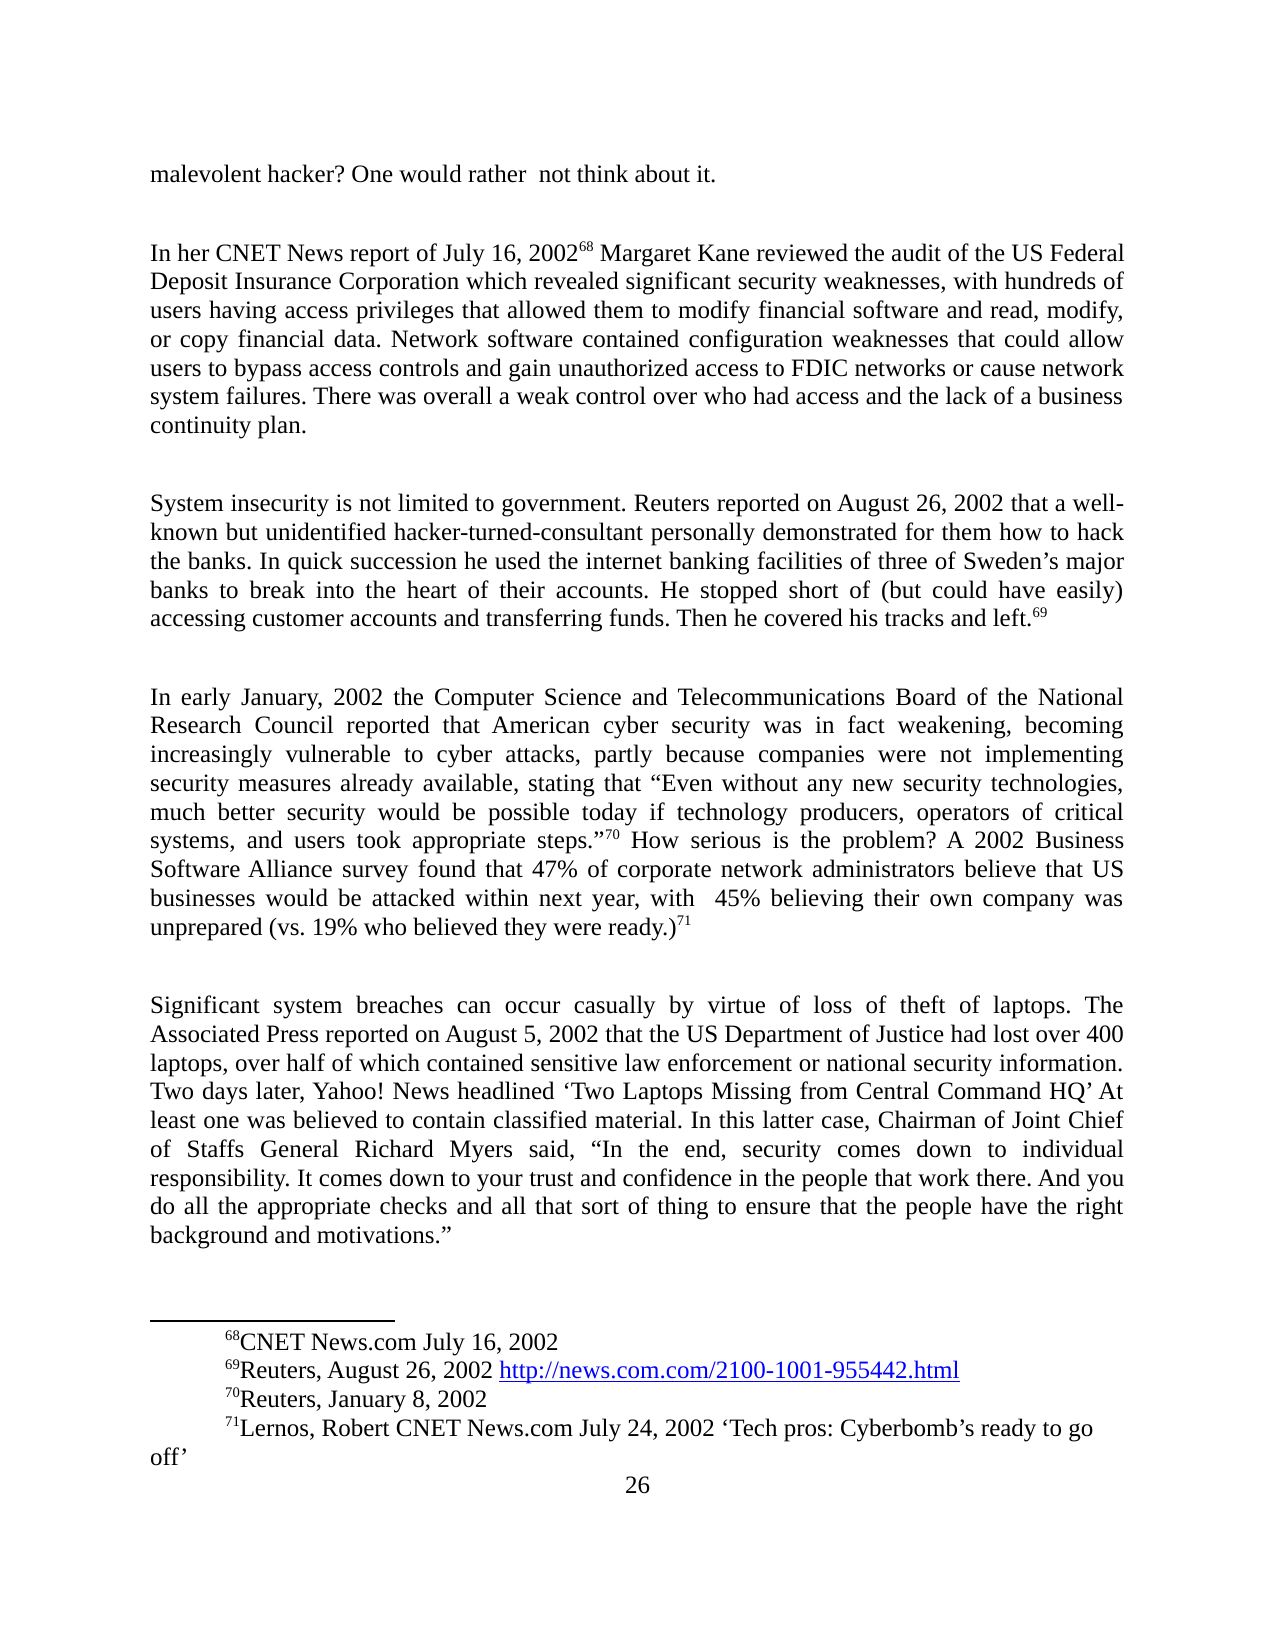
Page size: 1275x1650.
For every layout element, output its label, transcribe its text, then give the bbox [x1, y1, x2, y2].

text In her CNET News report of July 16, 2002 Margaret Kane reviewed the audit of the US Federal Deposit Insurance Corporation which revealed significant security weaknesses, with hundreds of users having access privileges that allowed them to modify financial software and read, modify, or copy financial data. Network software contained configuration weaknesses that could allow users to bypass access controls and gain unauthorized access to FDIC networks or cause network system failures. There was overall a weak control over who had access and the lack of a business continuity plan. [150, 238, 1125, 439]
text In early January, 2002 the Computer Science and Telecommunications Board of the National Research Council reported that American cyber security was in fact weakening, becoming increasingly vulnerable to cyber attacks, partly because companies were not implementing security measures already available, stating that “Even without any new security technologies, much better security would be possible today if technology producers, operators of critical systems, and users took appropriate steps.” How serious is the problem? A 2002 Business Software Alliance survey found that 47% of corporate network administrators believe that US businesses would be attacked within next year, with 45% believing their own company was unprepared (vs. 19% who believed they were ready.) [150, 682, 1125, 941]
text malevolent hacker? One would rather not think about it. [150, 159, 1125, 188]
text Significant system breaches can occur casually by virtue of loss of theft of laptops. The Associated Press reported on August 5, 2002 that the US Department of Justice had lost over 400 laptops, over half of which contained sensitive law enforcement or national security information. Two days later, Yahoo! News headlined ‘Two Laptops Missing from Central Command HQ’ At least one was believed to contain classified material. In this latter case, Chairman of Joint Chief of Staffs General Richard Myers said, “In the end, security comes down to individual responsibility. It comes down to your trust and confidence in the people that work there. And you do all the appropriate checks and all that sort of thing to ensure that the people have the right background and motivations.” [150, 990, 1125, 1249]
text Reuters, August 26, 2002 http://news.com.com/2100-1001-955442.html [150, 1356, 1125, 1384]
text Reuters, January 8, 2002 [150, 1384, 1125, 1413]
text CNET News.com July 16, 2002 [150, 1327, 1125, 1356]
text System insecurity is not limited to government. Reuters reported on August 26, 2002 that a well-known but unidentified hacker-turned-consultant personally demonstrated for them how to hack the banks. In quick succession he used the internet banking facilities of three of Sweden’s major banks to break into the heart of their accounts. He stopped short of (but could have easily) accessing customer accounts and transferring funds. Then he covered his tracks and left. [150, 488, 1125, 632]
text Lernos, Robert CNET News.com July 24, 2002 ‘Tech pros: Cyberbomb’s ready to go off’ [150, 1413, 1125, 1471]
